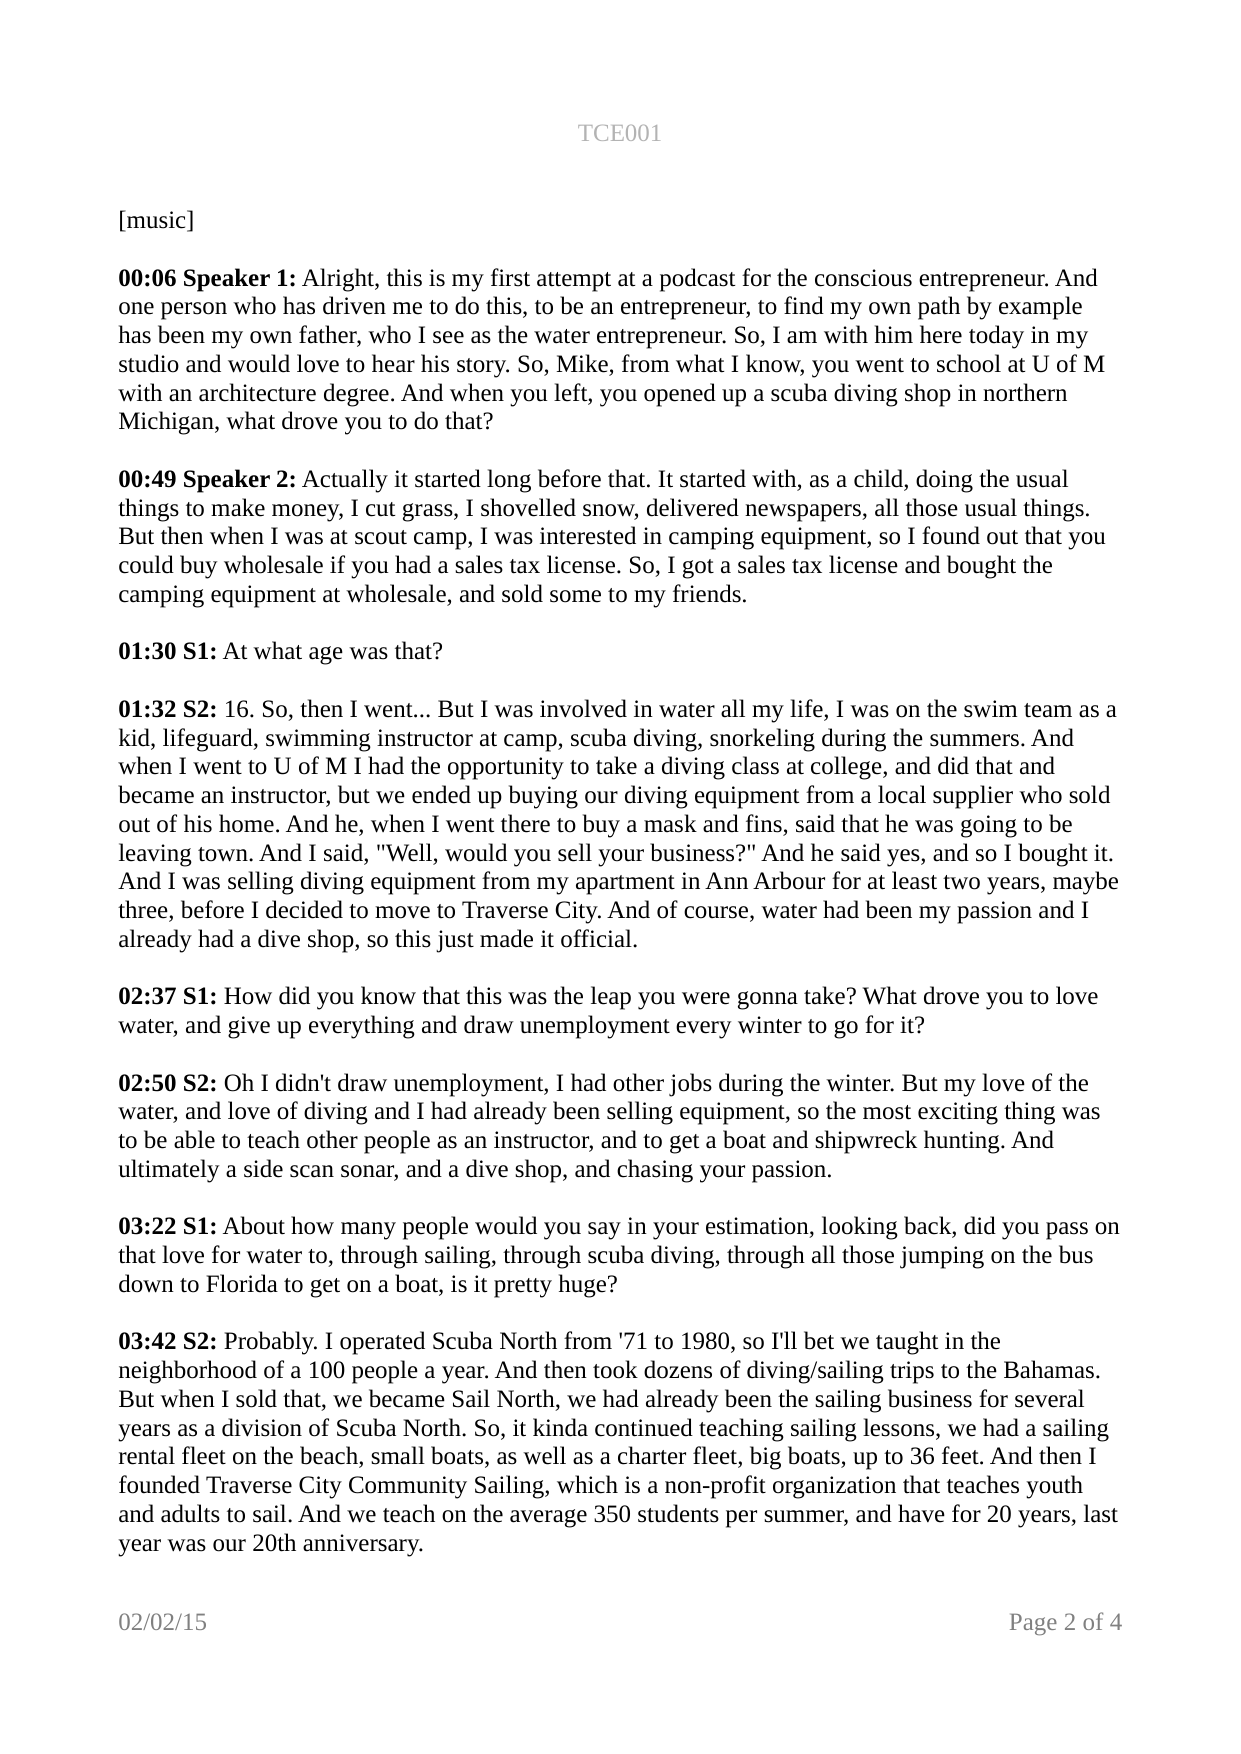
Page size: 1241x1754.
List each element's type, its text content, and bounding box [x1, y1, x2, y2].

text [music] 00:06 Speaker 1: Alright, this is my first attempt at a podcast for the conscious entrepreneur. And one person who has driven me to do this, to be an entrepreneur, to find my own path by example has been my own father, who I see as the water entrepreneur. So, I am with him here today in my studio and would love to hear his story. So, Mike, from what I know, you went to school at U of M with an architecture degree. And when you left, you opened up a scuba diving shop in northern Michigan, what drove you to do that? 00:49 Speaker 2: Actually it started long before that. It started with, as a child, doing the usual things to make money, I cut grass, I shovelled snow, delivered newspapers, all those usual things. But then when I was at scout camp, I was interested in camping equipment, so I found out that you could buy wholesale if you had a sales tax license. So, I got a sales tax license and bought the camping equipment at wholesale, and sold some to my friends. 01:30 S1: At what age was that? 01:32 S2: 16. So, then I went... But I was involved in water all my life, I was on the swim team as a kid, lifeguard, swimming instructor at camp, scuba diving, snorkeling during the summers. And when I went to U of M I had the opportunity to take a diving class at college, and did that and became an instructor, but we ended up buying our diving equipment from a local supplier who sold out of his home. And he, when I went there to buy a mask and fins, said that he was going to be leaving town. And I said, "Well, would you sell your business?" And he said yes, and so I bought it. And I was selling diving equipment from my apartment in Ann Arbour for at least two years, maybe three, before I decided to move to Traverse City. And of course, water had been my passion and I already had a dive shop, so this just made it official. 02:37 S1: How did you know that this was the leap you were gonna take? What drove you to love water, and give up everything and draw unemployment every winter to go for it? 02:50 S2: Oh I didn't draw unemployment, I had other jobs during the winter. But my love of the water, and love of diving and I had already been selling equipment, so the most exciting thing was to be able to teach other people as an instructor, and to get a boat and shipwreck hunting. And ultimately a side scan sonar, and a dive shop, and chasing your passion. 03:22 S1: About how many people would you say in your estimation, looking back, did you pass on that love for water to, through sailing, through scuba diving, through all those jumping on the bus down to Florida to get on a boat, is it pretty huge? 03:42 S2: Probably. I operated Scuba North from '71 to 1980, so I'll bet we taught in the neighborhood of a 100 people a year. And then took dozens of diving/sailing trips to the Bahamas. But when I sold that, we became Sail North, we had already been the sailing business for several years as a division of Scuba North. So, it kinda continued teaching sailing lessons, we had a sailing rental fleet on the beach, small boats, as well as a charter fleet, big boats, up to 36 feet. And then I founded Traverse City Community Sailing, which is a non-profit organization that teaches youth and adults to sail. And we teach on the average 350 students per summer, and have for 20 years, last year was our 20th anniversary. [118, 205, 1122, 1556]
